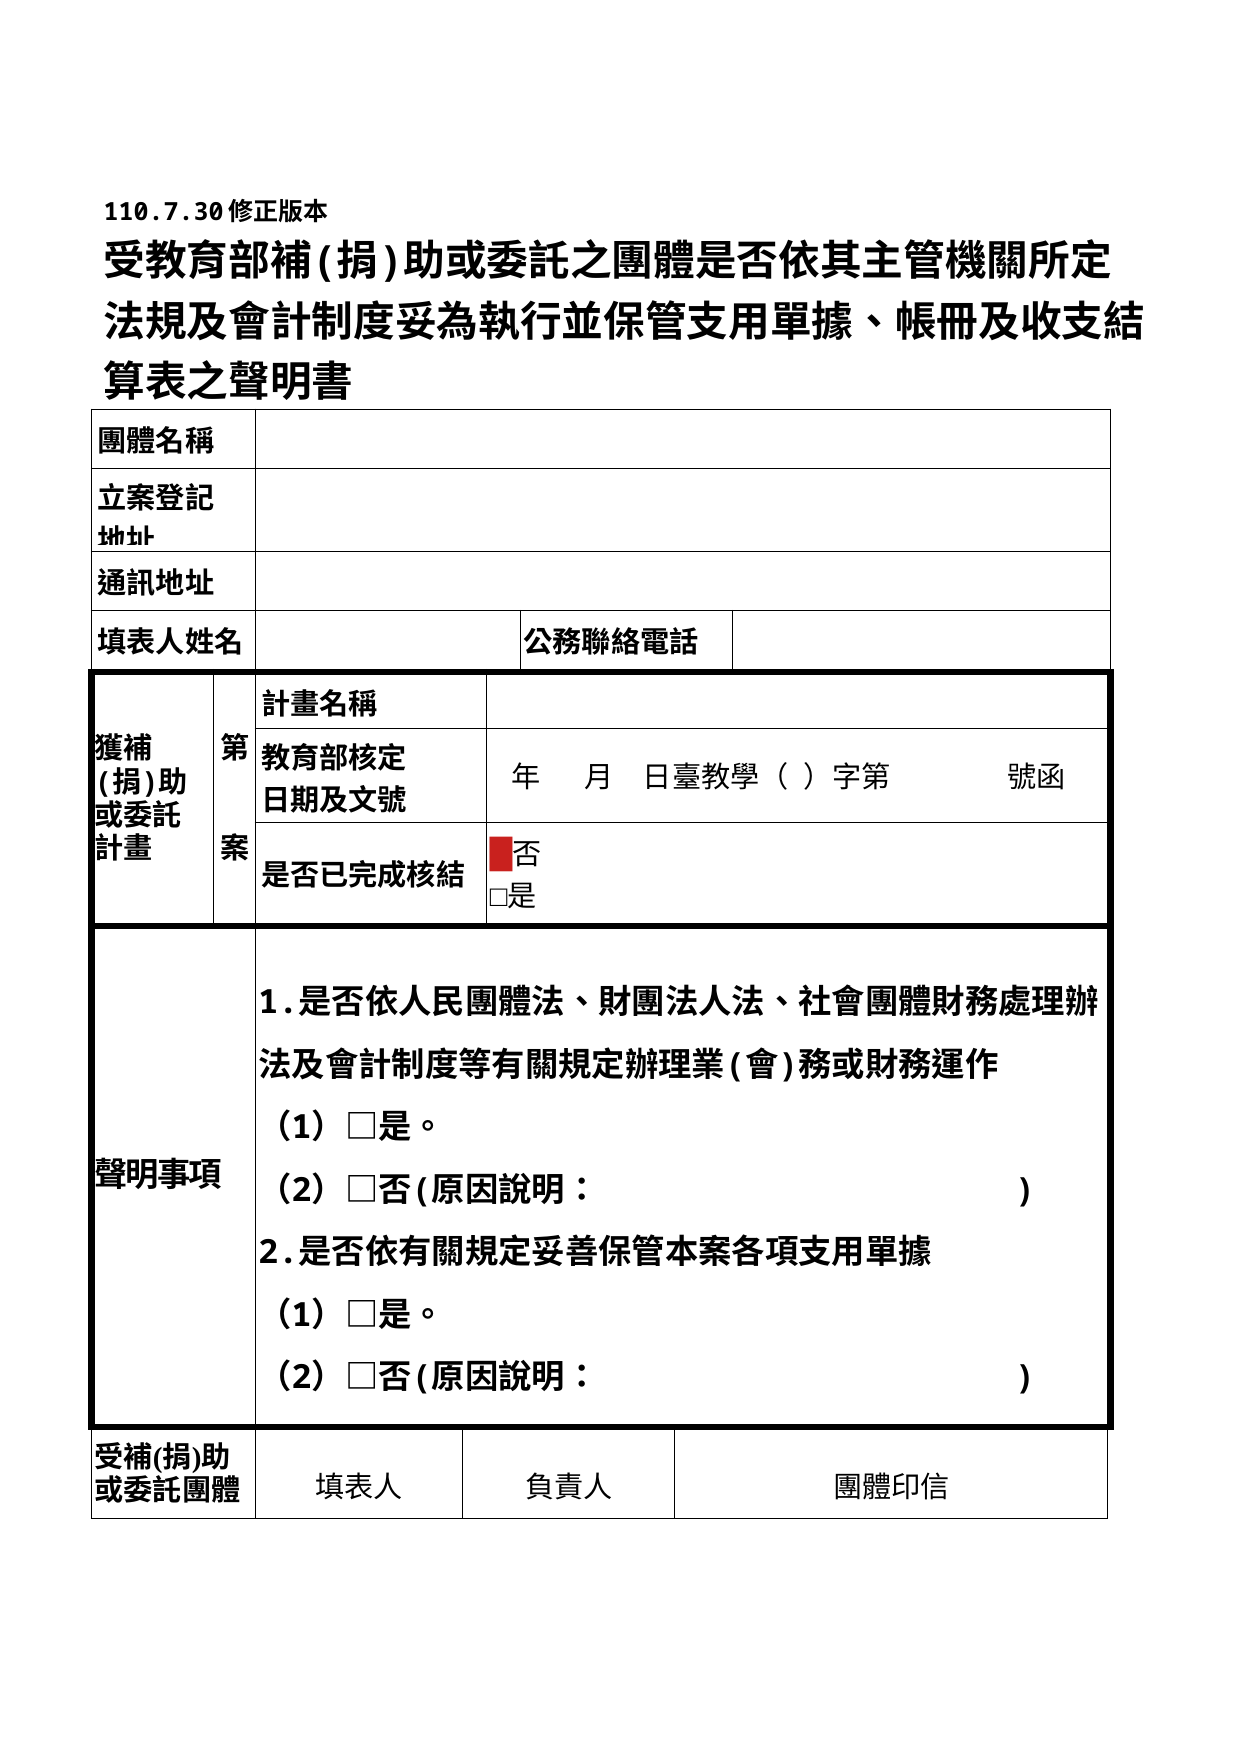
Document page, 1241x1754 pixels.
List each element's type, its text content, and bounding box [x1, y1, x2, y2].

table_cell 公務聯絡電話 [521, 611, 732, 669]
table_cell 負責人 [463, 1430, 674, 1518]
table_cell [733, 611, 1110, 669]
table_cell [256, 469, 1110, 551]
table_cell [256, 552, 1110, 610]
table_cell 填表人 [256, 1430, 462, 1518]
table_cell 通訊地址 [92, 552, 255, 610]
table_cell 是否已完成核結 [256, 823, 486, 922]
table_cell 獲補(捐)助或委託 計畫 [95, 675, 213, 922]
table_cell 聲明事項 [95, 929, 255, 1424]
table_cell [256, 611, 520, 669]
table_cell 受補(捐)助或委託團體 [92, 1430, 255, 1518]
table_cell 填表人姓名 [92, 611, 255, 669]
table_cell 教育部核定 日期及文號 [256, 729, 486, 822]
table_cell 立案登記 地址 [92, 469, 255, 551]
text 受教育部補(捐)助或委託之團體是否依其主管機關所定法規及會計制度妥為執行並保管支用單據、帳冊及收支結算表之聲明書 [103, 227, 1152, 408]
table_header 團體名稱 [92, 410, 255, 467]
table_cell [487, 675, 1107, 728]
table_cell 計畫名稱 [256, 675, 486, 728]
text 110.7.30修正版本 [103, 134, 1167, 227]
table_header [256, 410, 1110, 467]
table_cell 年 月 日臺教學（ ）字第 號函 [487, 729, 1107, 822]
table_cell █否 □是 [487, 823, 1107, 922]
table_cell 第 案 [214, 675, 255, 922]
table_cell 1.是否依人民團體法、財團法人法、社會團體財務處理辦法及會計制度等有關規定辦理業(會)務或財務運作 （1）□是。 （2）□否(原因說明： ) 2.是否依有關規定妥善保管本案各項支用單據 （1）□是。 （2）□否(原因說明： ) [256, 929, 1107, 1424]
table_cell 團體印信 [675, 1430, 1107, 1518]
